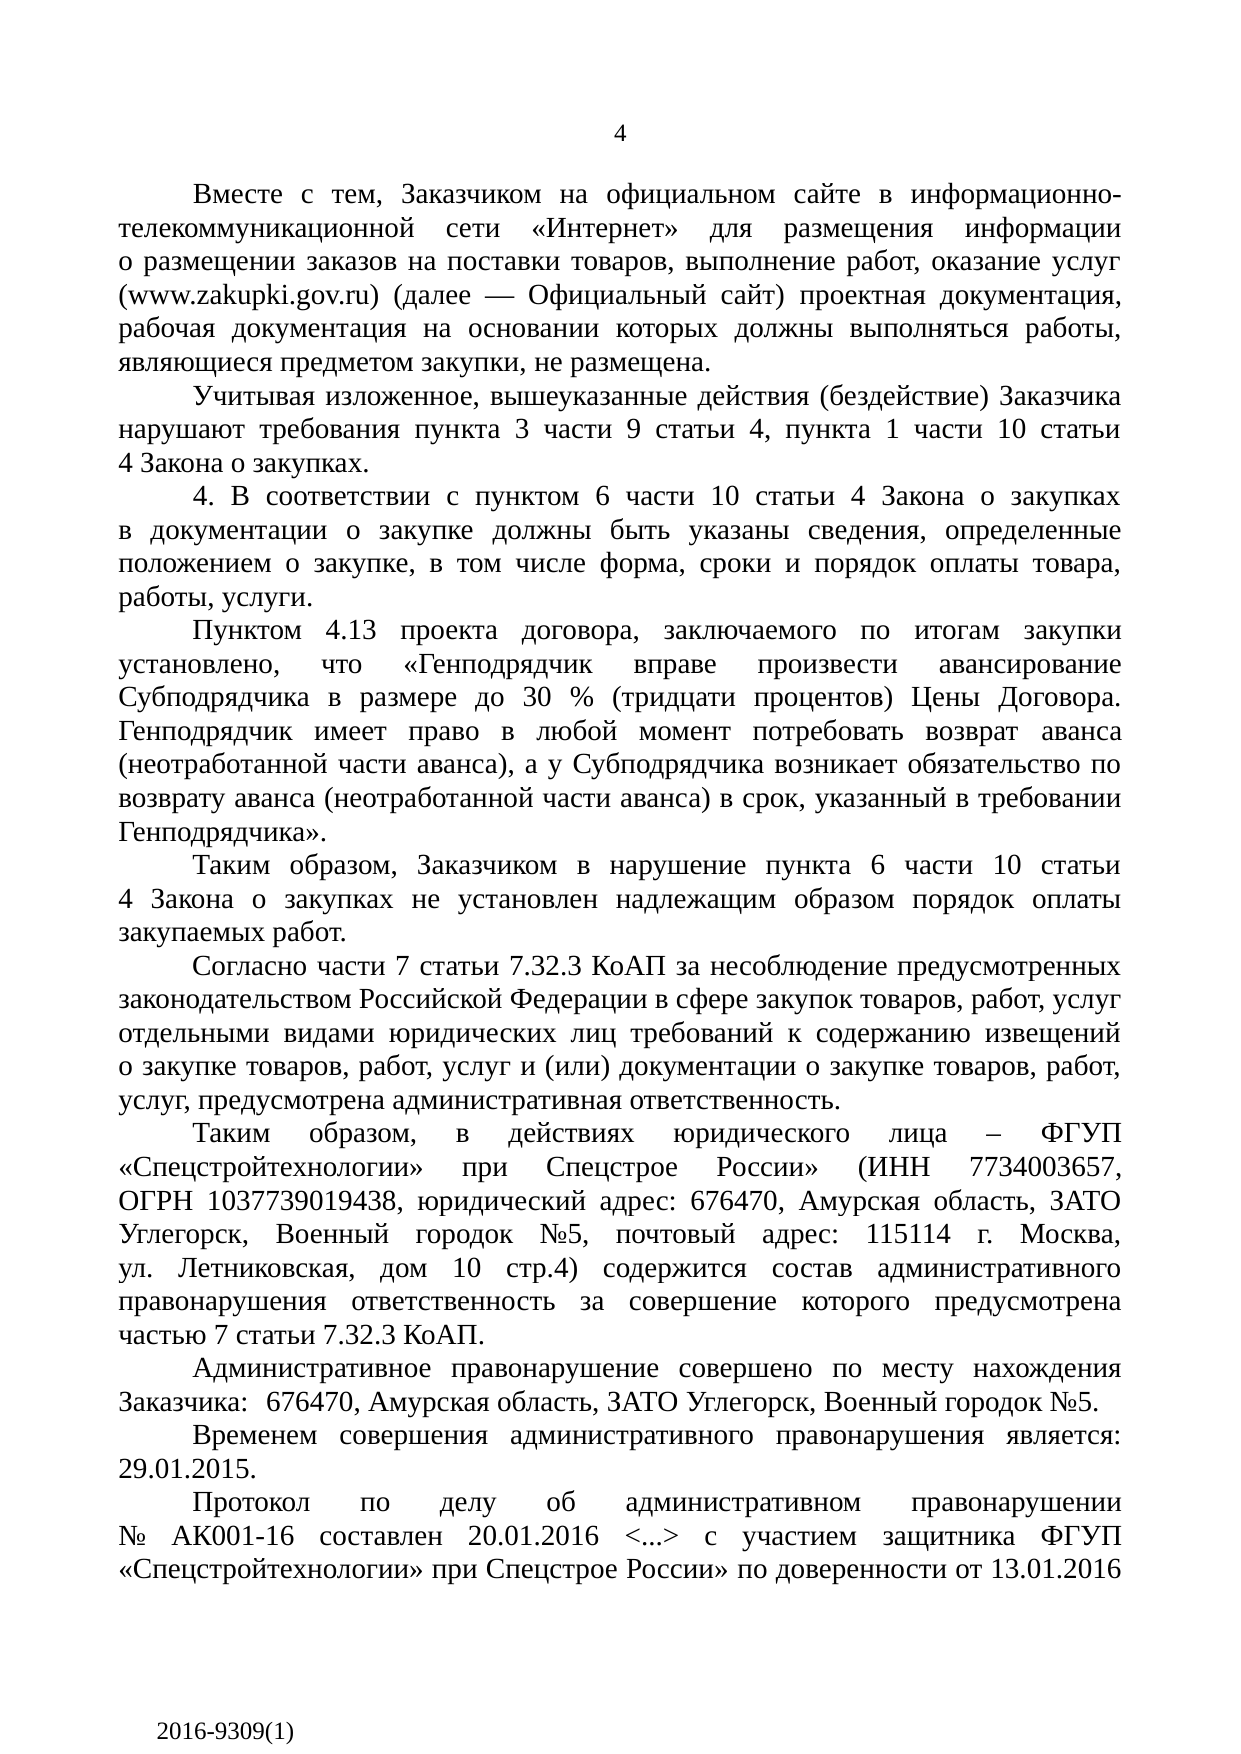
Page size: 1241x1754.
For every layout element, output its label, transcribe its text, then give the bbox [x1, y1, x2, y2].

text Таким образом, Заказчиком в нарушение пункта 6 части 10 статьи 4 Закона о закупках не установлен надлежащим образом порядок оплаты закупаемых работ. [118, 847, 1122, 948]
text Пунктом 4.13 проекта договора, заключаемого по итогам закупки установлено, что «Генподрядчик вправе произвести авансирование Субподрядчика в размере до 30 % (тридцати процентов) Цены Договора. Генподрядчик имеет право в любой момент потребовать возврат аванса (неотработанной части аванса), а у Субподрядчика возникает обязательство по возврату аванса (неотработанной части аванса) в срок, указанный в требовании Генподрядчика». [118, 612, 1122, 847]
text Согласно части 7 статьи 7.32.3 КоАП за несоблюдение предусмотренных законодательством Российской Федерации в сфере закупок товаров, работ, услуг отдельными видами юридических лиц требований к содержанию извещений о закупке товаров, работ, услуг и (или) документации о закупке товаров, работ, услуг, предусмотрена административная ответственность. [118, 948, 1122, 1116]
text 4. В соответствии с пунктом 6 части 10 статьи 4 Закона о закупках в документации о закупке должны быть указаны сведения, определенные положением о закупке, в том числе форма, сроки и порядок оплаты товара, работы, услуги. [118, 478, 1122, 612]
text Временем совершения административного правонарушения является: 29.01.2015. [118, 1417, 1122, 1484]
text Протокол по делу об административном правонарушении № АК001-16 составлен 20.01.2016 <...> с участием защитника ФГУП «Спецстройтехнологии» при Спецстрое России» по доверенности от 13.01.2016 [118, 1484, 1122, 1585]
text Учитывая изложенное, вышеуказанные действия (бездействие) Заказчика нарушают требования пункта 3 части 9 статьи 4, пункта 1 части 10 статьи 4 Закона о закупках. [118, 378, 1122, 478]
text Таким образом, в действиях юридического лица – ФГУП «Спецстройтехнологии» при Спецстрое России» (ИНН 7734003657, ОГРН 1037739019438, юридический адрес: 676470, Амурская область, ЗАТО Углегорск, Военный городок №5, почтовый адрес: 115114 г. Москва, ул. Летниковская, дом 10 стр.4) содержится состав административного правонарушения ответственность за совершение которого предусмотрена частью 7 статьи 7.32.3 КоАП. [118, 1116, 1122, 1350]
text Вместе с тем, Заказчиком на официальном сайте в информационно-телекоммуникационной сети «Интернет» для размещения информации о размещении заказов на поставки товаров, выполнение работ, оказание услуг (www.zakupki.gov.ru) (далее — Официальный сайт) проектная документация, рабочая документация на основании которых должны выполняться работы, являющиеся предметом закупки, не размещена. [118, 176, 1122, 378]
text Административное правонарушение совершено по месту нахождения Заказчика: 676470, Амурская область, ЗАТО Углегорск, Военный городок №5. [118, 1350, 1122, 1417]
